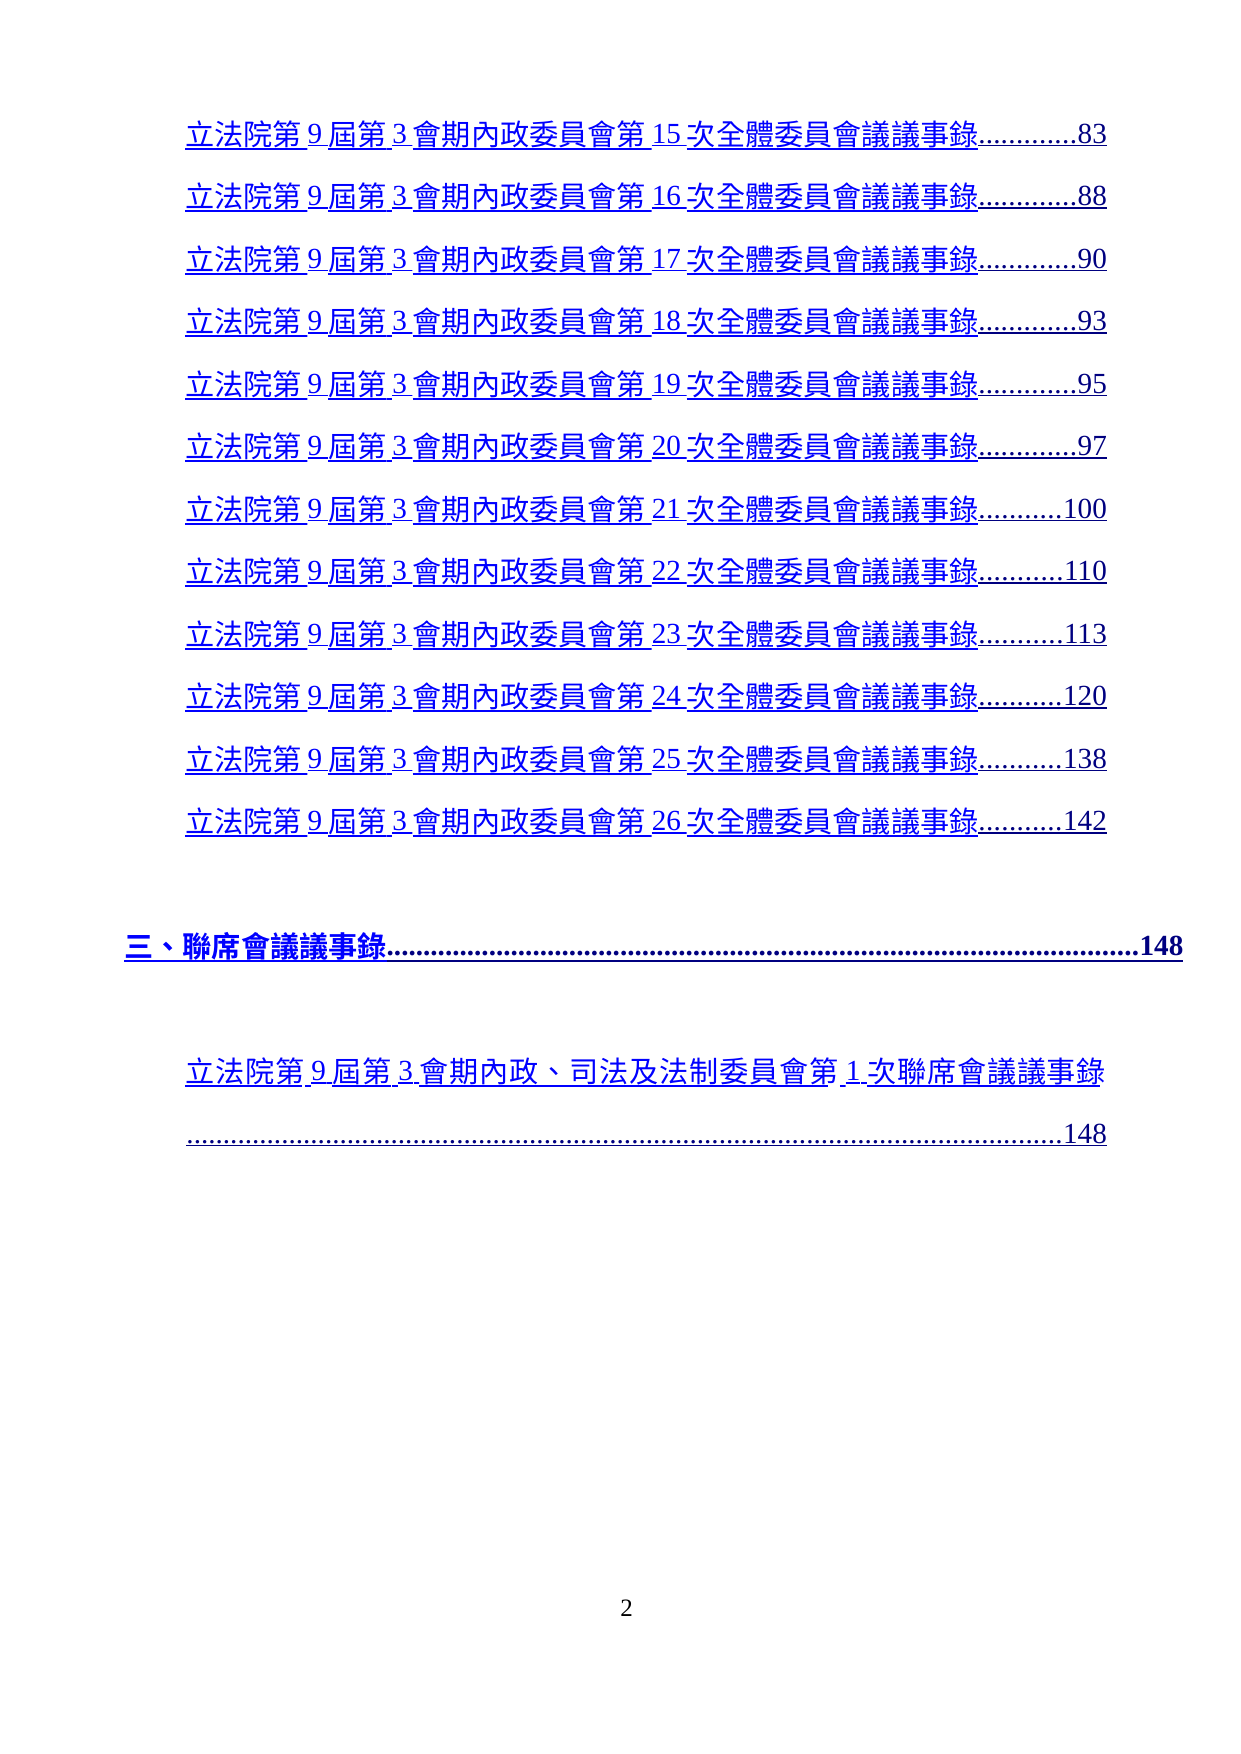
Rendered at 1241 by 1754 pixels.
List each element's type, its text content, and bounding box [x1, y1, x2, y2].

text 立法院第9屆第3會期內政委員會第25次全體委員會議議事錄 138 [185, 716, 1107, 778]
text 三、聯席會議議事錄 148 [124, 903, 1240, 966]
text 立法院第9屆第3會期內政委員會第26次全體委員會議議事錄 142 [185, 778, 1107, 841]
text 立法院第9屆第3會期內政委員會第19次全體委員會議議事錄 95 [185, 341, 1107, 403]
text 立法院第9屆第3會期內政委員會第22次全體委員會議議事錄 110 [185, 528, 1107, 591]
text 立法院第9屆第3會期內政委員會第24次全體委員會議議事錄 120 [185, 653, 1107, 716]
text 立法院第9屆第3會期內政委員會第17次全體委員會議議事錄 90 [185, 216, 1107, 278]
text 立法院第9屆第3會期內政委員會第23次全體委員會議議事錄 113 [185, 591, 1107, 653]
text 立法院第9屆第3會期內政委員會第21次全體委員會議議事錄 100 [185, 466, 1107, 528]
text 立法院第9屆第3會期內政委員會第15次全體委員會議議事錄 83 [185, 91, 1107, 153]
text 立法院第9屆第3會期內政委員會第20次全體委員會議議事錄 97 [185, 403, 1107, 466]
text 立法院第9屆第3會期內政委員會第18次全體委員會議議事錄 93 [185, 278, 1107, 341]
text 立法院第9屆第3會期內政、司法及法制委員會第1次聯席會議議事錄 148 [185, 1028, 1107, 1153]
text 立法院第9屆第3會期內政委員會第16次全體委員會議議事錄 88 [185, 153, 1107, 216]
